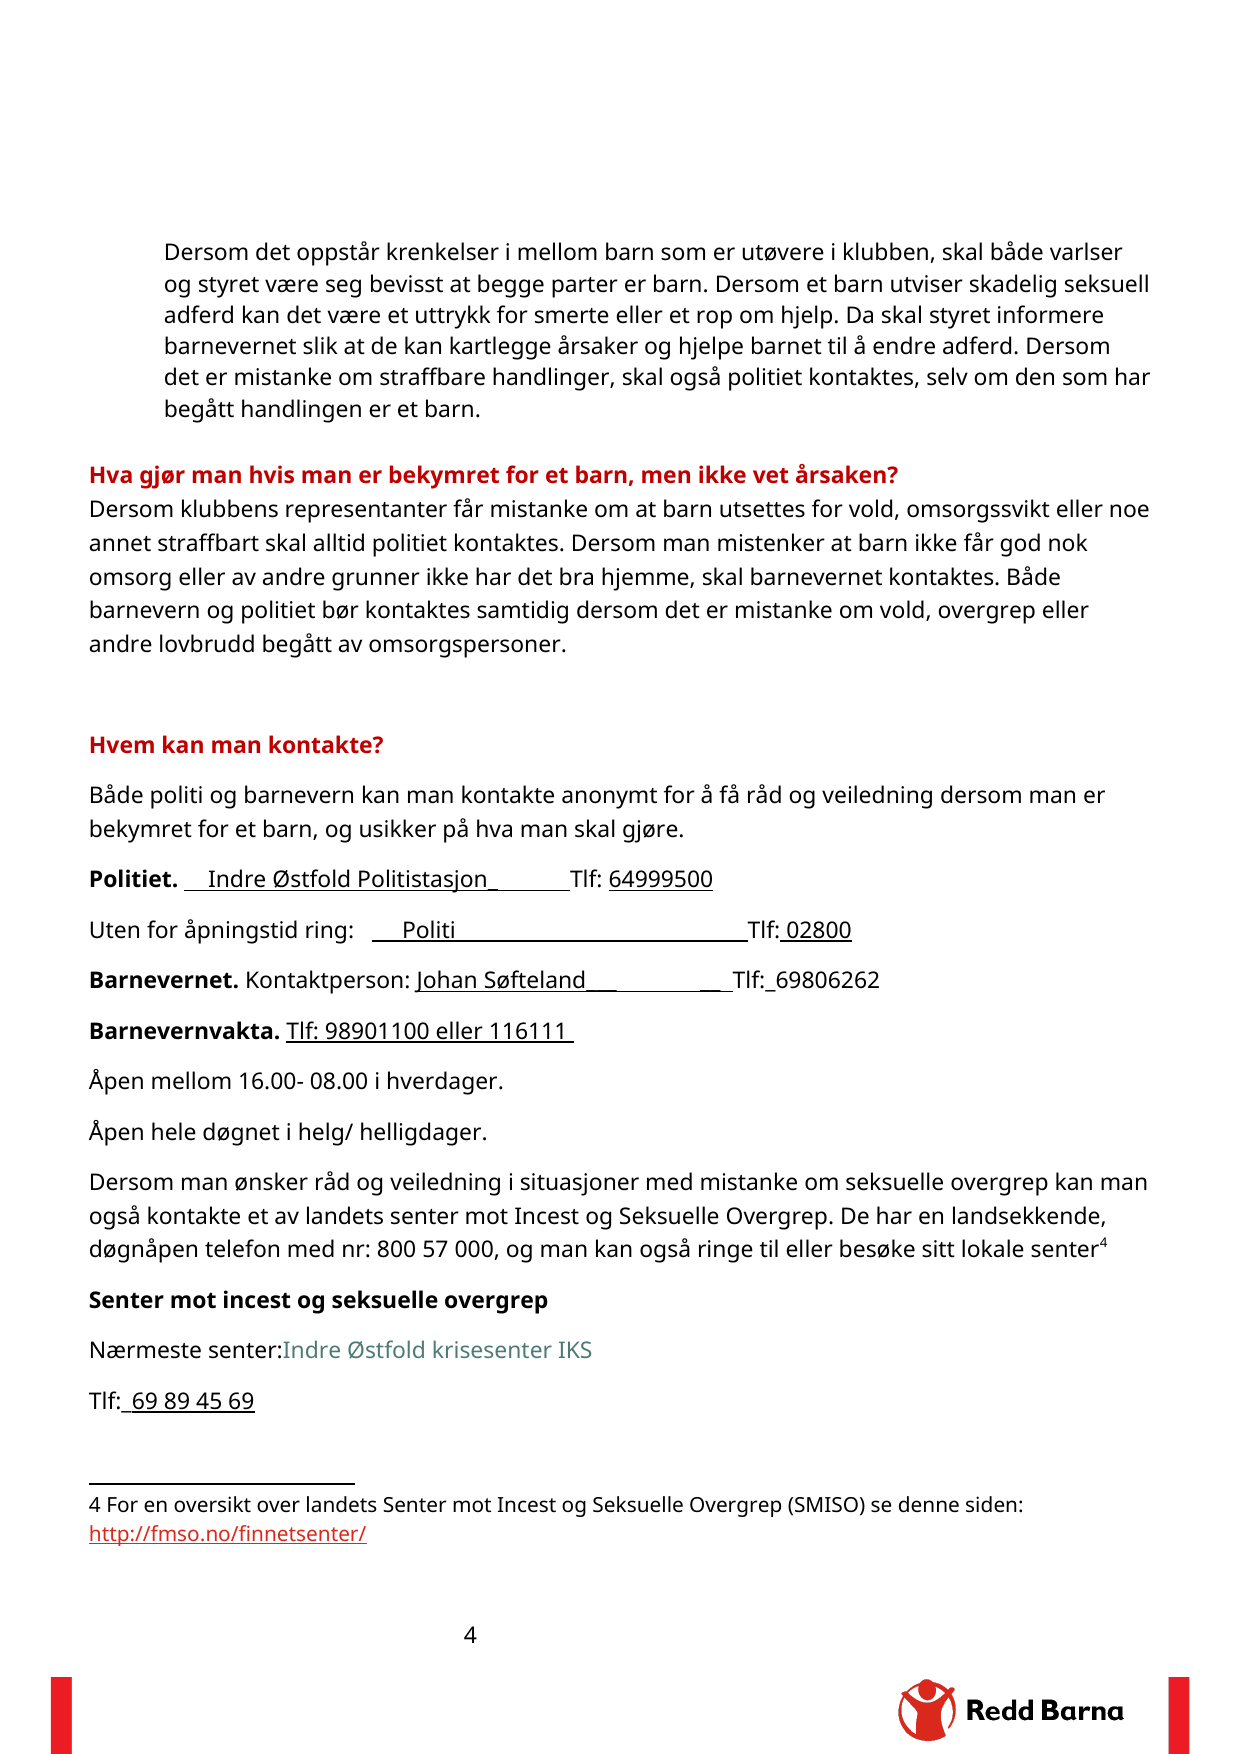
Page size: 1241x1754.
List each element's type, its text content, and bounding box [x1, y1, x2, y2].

text Senter mot incest og seksuelle overgrep [89, 1284, 1152, 1315]
text Uten for åpningstid ring: Politi Tlf: 02800 [89, 914, 1152, 945]
list Dersom det oppstår krenkelser i mellom barn som er utøvere i klubben, skal både varlser og styret være seg bevisst at begge parter er barn. Dersom et barn utviser skadelig seksuell adferd kan det være et uttrykk for smerte eller et rop om hjelp. Da skal styret informere barnevernet slik at de kan kartlegge årsaker og hjelpe barnet til å endre adferd. Dersom det er mistanke om straffbare handlinger, skal også politiet kontaktes, selv om den som har begått handlingen er et barn. [164, 236, 1152, 424]
text Både politi og barnevern kan man kontakte anonymt for å få råd og veiledning dersom man er bekymret for et barn, og usikker på hva man skal gjøre. [89, 779, 1152, 844]
text For en oversikt over landets Senter mot Incest og Seksuelle Overgrep (SMISO) se denne siden: http://fmso.no/finnetsenter/ [89, 1490, 1152, 1547]
text Barnevernet. Kontaktperson: Johan Søfteland___ __ Tlf:_69806262 [89, 964, 1152, 995]
text Tlf:_69 89 45 69 [89, 1384, 1152, 1416]
text Åpen mellom 16.00- 08.00 i hverdager. [89, 1065, 1152, 1096]
text Hvem kan man kontakte? [89, 729, 1152, 760]
text Dersom klubbens representanter får mistanke om at barn utsettes for vold, omsorgssvikt eller noe annet straffbart skal alltid politiet kontaktes. Dersom man mistenker at barn ikke får god nok omsorg eller av andre grunner ikke har det bra hjemme, skal barnevernet kontaktes. Både barnevern og politiet bør kontaktes samtidig dersom det er mistanke om vold, overgrep eller andre lovbrudd begått av omsorgspersoner. [89, 493, 1152, 659]
subtitle Hva gjør man hvis man er bekymret for et barn, men ikke vet årsaken? [89, 459, 1152, 490]
text Nærmeste senter:Indre Østfold krisesenter IKS [89, 1334, 1152, 1365]
picture [50, 1677, 1190, 1754]
text Dersom man ønsker råd og veiledning i situasjoner med mistanke om seksuelle overgrep kan man også kontakte et av landets senter mot Incest og Seksuelle Overgrep. De har en landsekkende, døgnåpen telefon med nr: 800 57 000, og man kan også ringe til eller besøke sitt lokale senter [89, 1166, 1152, 1264]
text Barnevernvakta. Tlf: 98901100 eller 116111 [89, 1014, 1152, 1046]
text Politiet. Indre Østfold Politistasjon_ Tlf: 64999500 [89, 863, 1152, 894]
text Åpen hele døgnet i helg/ helligdager. [89, 1115, 1152, 1147]
